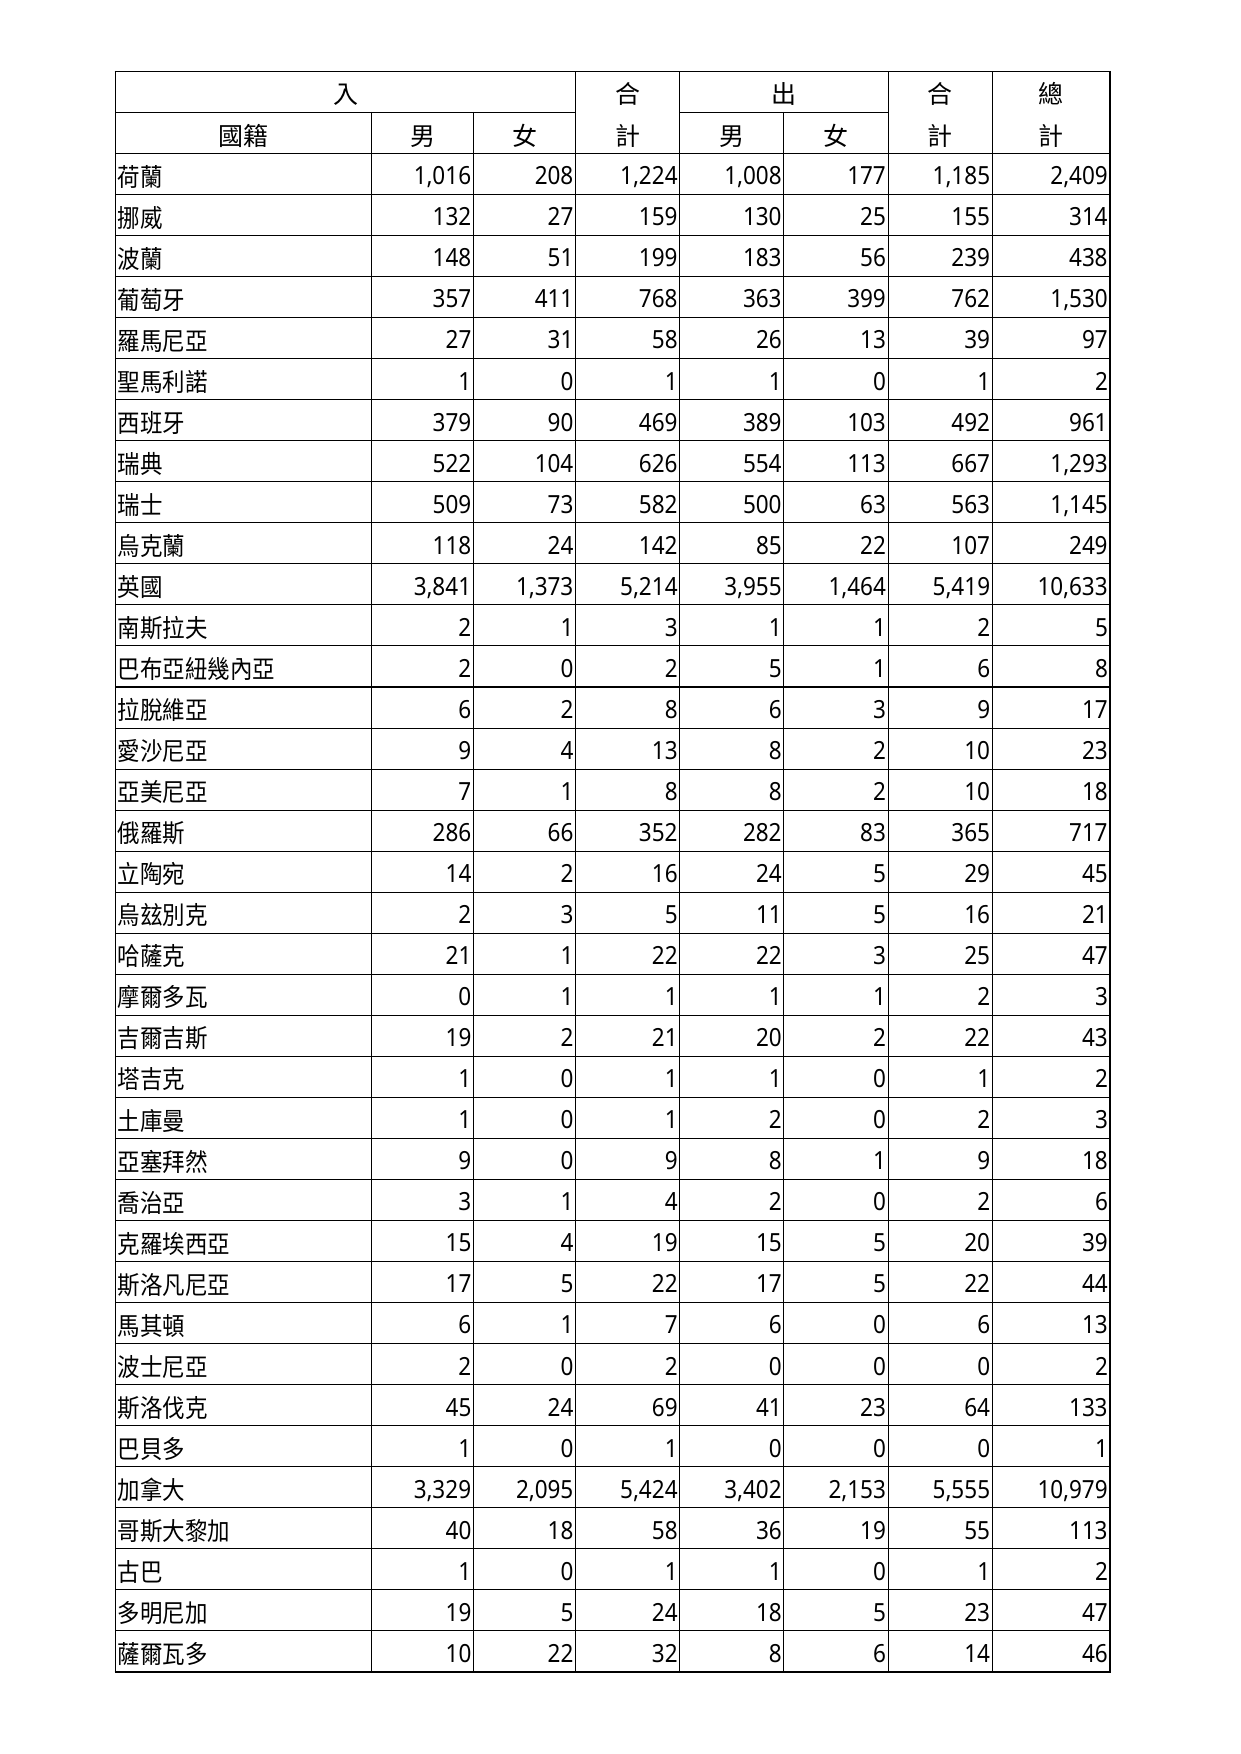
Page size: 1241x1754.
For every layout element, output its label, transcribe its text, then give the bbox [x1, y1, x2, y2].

table_cell 29 [889, 852, 992, 892]
table_cell 1,464 [784, 564, 888, 604]
table_cell 土庫曼 [116, 1098, 371, 1138]
table_cell 19 [784, 1508, 888, 1548]
table_cell 亞美尼亞 [116, 770, 371, 809]
table_cell 塔吉克 [116, 1057, 371, 1097]
table_cell 25 [889, 934, 992, 974]
table_cell 55 [889, 1508, 992, 1548]
table_cell 66 [474, 811, 575, 851]
table_cell 1 [576, 359, 679, 399]
table_cell 10,633 [993, 564, 1109, 604]
table_cell 2 [680, 1098, 783, 1138]
table_cell 58 [576, 1508, 679, 1548]
table_cell 5 [993, 605, 1109, 645]
table_cell 2,409 [993, 154, 1109, 194]
table_cell 118 [372, 523, 473, 563]
table_cell 21 [576, 1016, 679, 1056]
table_cell 愛沙尼亞 [116, 729, 371, 768]
table_cell 18 [993, 1139, 1109, 1179]
table_cell 9 [372, 729, 473, 768]
table_cell 26 [680, 318, 783, 358]
table_cell 23 [784, 1385, 888, 1425]
table_cell 22 [576, 1262, 679, 1302]
table_cell 馬其頓 [116, 1303, 371, 1343]
table_cell 哥斯大黎加 [116, 1508, 371, 1548]
table_cell 0 [784, 1426, 888, 1466]
table_cell 1 [372, 1549, 473, 1589]
table_cell 47 [993, 934, 1109, 974]
table_cell 183 [680, 236, 783, 276]
table_cell 8 [576, 688, 679, 727]
table_cell 5 [784, 1221, 888, 1261]
table_cell 22 [889, 1016, 992, 1056]
table_cell 5,424 [576, 1467, 679, 1507]
table_cell 0 [784, 1303, 888, 1343]
table_cell 554 [680, 441, 783, 481]
table_header 總 [993, 72, 1109, 112]
table_cell 3 [576, 605, 679, 645]
table_cell 286 [372, 811, 473, 851]
table_cell 古巴 [116, 1549, 371, 1589]
table_cell 1 [372, 359, 473, 399]
table_cell 6 [889, 646, 992, 686]
table_cell 500 [680, 482, 783, 522]
table_cell 挪威 [116, 195, 371, 235]
table_cell 563 [889, 482, 992, 522]
table_cell 103 [784, 400, 888, 440]
table_cell 1 [474, 975, 575, 1015]
table_cell 0 [474, 1139, 575, 1179]
table_cell 142 [576, 523, 679, 563]
table_cell 51 [474, 236, 575, 276]
table_cell 1,530 [993, 277, 1109, 317]
table_cell 768 [576, 277, 679, 317]
table_cell 31 [474, 318, 575, 358]
table_cell 5 [474, 1262, 575, 1302]
table_cell 5 [784, 852, 888, 892]
table_cell 17 [993, 688, 1109, 727]
table_cell 9 [372, 1139, 473, 1179]
table_header 出 [680, 72, 888, 112]
table_cell 509 [372, 482, 473, 522]
table_cell 4 [474, 729, 575, 768]
table_cell 438 [993, 236, 1109, 276]
table_cell 薩爾瓦多 [116, 1631, 371, 1671]
table_cell 1 [372, 1057, 473, 1097]
table_cell 5 [576, 893, 679, 933]
table_cell 411 [474, 277, 575, 317]
table_cell 1,224 [576, 154, 679, 194]
table_cell 18 [474, 1508, 575, 1548]
table_cell 22 [474, 1631, 575, 1671]
table_cell 5,214 [576, 564, 679, 604]
table_cell 11 [680, 893, 783, 933]
table_cell 25 [784, 195, 888, 235]
table_cell 1 [576, 1098, 679, 1138]
table_cell 208 [474, 154, 575, 194]
table_cell 239 [889, 236, 992, 276]
table_cell 1 [474, 934, 575, 974]
table_cell 13 [784, 318, 888, 358]
table_cell 2 [889, 975, 992, 1015]
table_cell 哈薩克 [116, 934, 371, 974]
table_cell 2 [372, 1344, 473, 1384]
table_cell 45 [372, 1385, 473, 1425]
table_cell 1 [784, 605, 888, 645]
table_cell 6 [993, 1180, 1109, 1220]
table_cell 10,979 [993, 1467, 1109, 1507]
table_cell 計 [576, 112, 679, 153]
table_cell 3 [784, 688, 888, 727]
table_cell 0 [474, 359, 575, 399]
table_cell 6 [680, 1303, 783, 1343]
table_cell 19 [372, 1016, 473, 1056]
table_cell 2 [889, 1180, 992, 1220]
table_cell 23 [993, 729, 1109, 768]
table_cell 7 [372, 770, 473, 809]
table_cell 104 [474, 441, 575, 481]
table_cell 1,016 [372, 154, 473, 194]
table_cell 6 [784, 1631, 888, 1671]
table_cell 吉爾吉斯 [116, 1016, 371, 1056]
table_cell 1 [680, 1549, 783, 1589]
table_cell 133 [993, 1385, 1109, 1425]
table_cell 626 [576, 441, 679, 481]
table_cell 113 [784, 441, 888, 481]
table_cell 365 [889, 811, 992, 851]
table_cell 27 [474, 195, 575, 235]
table_cell 5 [784, 1590, 888, 1630]
table_cell 男 [680, 113, 783, 153]
table_cell 0 [784, 1344, 888, 1384]
table_cell 4 [576, 1180, 679, 1220]
table_cell 352 [576, 811, 679, 851]
table_cell 22 [680, 934, 783, 974]
table_cell 6 [372, 688, 473, 727]
table_cell 492 [889, 400, 992, 440]
table_cell 加拿大 [116, 1467, 371, 1507]
table_cell 46 [993, 1631, 1109, 1671]
table_cell 39 [889, 318, 992, 358]
table_cell 1 [474, 605, 575, 645]
table_cell 1 [372, 1426, 473, 1466]
table_cell 烏玆別克 [116, 893, 371, 933]
table_cell 9 [889, 688, 992, 727]
table_cell 多明尼加 [116, 1590, 371, 1630]
table_cell 1 [889, 1549, 992, 1589]
table_cell 1 [372, 1098, 473, 1138]
table_cell 2 [784, 770, 888, 809]
table_cell 14 [889, 1631, 992, 1671]
table_cell 1,373 [474, 564, 575, 604]
table_cell 2 [993, 1344, 1109, 1384]
table_cell 女 [784, 113, 888, 153]
table_cell 俄羅斯 [116, 811, 371, 851]
table_cell 2 [576, 1344, 679, 1384]
table_cell 摩爾多瓦 [116, 975, 371, 1015]
table_cell 1 [576, 975, 679, 1015]
table_cell 羅馬尼亞 [116, 318, 371, 358]
table_cell 249 [993, 523, 1109, 563]
table_cell 17 [372, 1262, 473, 1302]
table_cell 83 [784, 811, 888, 851]
table_cell 18 [680, 1590, 783, 1630]
table_cell 0 [474, 1549, 575, 1589]
table_cell 3 [993, 975, 1109, 1015]
table_cell 58 [576, 318, 679, 358]
table_cell 2 [993, 359, 1109, 399]
table_cell 0 [474, 1057, 575, 1097]
table_header 入 [116, 72, 575, 112]
table_cell 4 [474, 1221, 575, 1261]
table_cell 計 [889, 112, 992, 153]
table_header 合 [576, 72, 679, 112]
table_cell 1,293 [993, 441, 1109, 481]
table_cell 22 [576, 934, 679, 974]
table_cell 19 [576, 1221, 679, 1261]
table_cell 9 [889, 1139, 992, 1179]
table_cell 6 [889, 1303, 992, 1343]
table_cell 10 [372, 1631, 473, 1671]
table_header 合 [889, 72, 992, 112]
table_cell 8 [576, 770, 679, 809]
table_cell 45 [993, 852, 1109, 892]
table_cell 1,185 [889, 154, 992, 194]
table_cell 亞塞拜然 [116, 1139, 371, 1179]
table_cell 20 [889, 1221, 992, 1261]
table_cell 389 [680, 400, 783, 440]
table_cell 1 [576, 1549, 679, 1589]
table_cell 1,145 [993, 482, 1109, 522]
table_cell 男 [372, 113, 473, 153]
table_cell 1 [576, 1057, 679, 1097]
table_cell 113 [993, 1508, 1109, 1548]
table_cell 2 [372, 893, 473, 933]
table_cell 1 [889, 1057, 992, 1097]
table_cell 24 [474, 1385, 575, 1425]
table_cell 16 [889, 893, 992, 933]
table_cell 斯洛伐克 [116, 1385, 371, 1425]
table_cell 0 [474, 646, 575, 686]
table_cell 0 [680, 1344, 783, 1384]
table_cell 1 [889, 359, 992, 399]
table_cell 8 [680, 729, 783, 768]
table_cell 1 [576, 1426, 679, 1466]
table_cell 17 [680, 1262, 783, 1302]
table_cell 56 [784, 236, 888, 276]
table_cell 0 [889, 1344, 992, 1384]
table_cell 199 [576, 236, 679, 276]
table_cell 2 [784, 729, 888, 768]
table_cell 314 [993, 195, 1109, 235]
table_cell 155 [889, 195, 992, 235]
table_cell 469 [576, 400, 679, 440]
table_cell 22 [889, 1262, 992, 1302]
table_cell 1 [474, 1303, 575, 1343]
table_cell 13 [993, 1303, 1109, 1343]
table_cell 3 [474, 893, 575, 933]
table_cell 20 [680, 1016, 783, 1056]
table_cell 波蘭 [116, 236, 371, 276]
table_cell 8 [680, 770, 783, 809]
table_cell 女 [474, 113, 575, 153]
table_cell 0 [474, 1344, 575, 1384]
table_cell 27 [372, 318, 473, 358]
table_cell 130 [680, 195, 783, 235]
table_cell 41 [680, 1385, 783, 1425]
table_cell 357 [372, 277, 473, 317]
table_cell 1 [680, 1057, 783, 1097]
table_cell 0 [889, 1426, 992, 1466]
table_cell 5 [474, 1590, 575, 1630]
table_cell 2 [993, 1057, 1109, 1097]
table_cell 瑞士 [116, 482, 371, 522]
table_cell 73 [474, 482, 575, 522]
table_cell 363 [680, 277, 783, 317]
table_cell 0 [474, 1426, 575, 1466]
table_cell 喬治亞 [116, 1180, 371, 1220]
table_cell 8 [993, 646, 1109, 686]
table_cell 14 [372, 852, 473, 892]
table_cell 2 [474, 1016, 575, 1056]
table_cell 英國 [116, 564, 371, 604]
table_cell 16 [576, 852, 679, 892]
table_cell 15 [372, 1221, 473, 1261]
table_cell 3 [372, 1180, 473, 1220]
table_cell 巴布亞紐幾內亞 [116, 646, 371, 686]
table_cell 巴貝多 [116, 1426, 371, 1466]
table_cell 3,841 [372, 564, 473, 604]
table_cell 烏克蘭 [116, 523, 371, 563]
table_cell 43 [993, 1016, 1109, 1056]
table_cell 10 [889, 729, 992, 768]
table_cell 379 [372, 400, 473, 440]
table_cell 24 [474, 523, 575, 563]
table_cell 1 [993, 1426, 1109, 1466]
table_cell 1 [474, 770, 575, 809]
table_cell 西班牙 [116, 400, 371, 440]
table_cell 1 [474, 1180, 575, 1220]
table_cell 177 [784, 154, 888, 194]
table_cell 2 [372, 605, 473, 645]
table_cell 762 [889, 277, 992, 317]
table_cell 0 [784, 1098, 888, 1138]
table_cell 522 [372, 441, 473, 481]
table_cell 3,955 [680, 564, 783, 604]
table_cell 3 [784, 934, 888, 974]
table_cell 44 [993, 1262, 1109, 1302]
table_cell 2 [474, 852, 575, 892]
table_cell 40 [372, 1508, 473, 1548]
table_cell 克羅埃西亞 [116, 1221, 371, 1261]
table_cell 107 [889, 523, 992, 563]
table_cell 63 [784, 482, 888, 522]
table_cell 2 [576, 646, 679, 686]
table_cell 立陶宛 [116, 852, 371, 892]
table_cell 64 [889, 1385, 992, 1425]
table_cell 3,402 [680, 1467, 783, 1507]
table_cell 0 [784, 359, 888, 399]
table_cell 瑞典 [116, 441, 371, 481]
table_cell 聖馬利諾 [116, 359, 371, 399]
table_cell 荷蘭 [116, 154, 371, 194]
table_cell 2 [889, 605, 992, 645]
table_cell 0 [680, 1426, 783, 1466]
table_cell 2 [993, 1549, 1109, 1589]
table_cell 97 [993, 318, 1109, 358]
table_cell 葡萄牙 [116, 277, 371, 317]
table_cell 282 [680, 811, 783, 851]
table_cell 1 [680, 975, 783, 1015]
table_cell 1 [784, 646, 888, 686]
table_cell 961 [993, 400, 1109, 440]
table_cell 0 [372, 975, 473, 1015]
table_cell 國籍 [116, 113, 371, 153]
table_cell 7 [576, 1303, 679, 1343]
table_cell 22 [784, 523, 888, 563]
table_cell 39 [993, 1221, 1109, 1261]
table_cell 21 [372, 934, 473, 974]
table_cell 132 [372, 195, 473, 235]
table_cell 24 [576, 1590, 679, 1630]
table_cell 717 [993, 811, 1109, 851]
table_cell 6 [372, 1303, 473, 1343]
table_cell 0 [474, 1098, 575, 1138]
table_cell 582 [576, 482, 679, 522]
table_cell 19 [372, 1590, 473, 1630]
table_cell 6 [680, 688, 783, 727]
table_cell 399 [784, 277, 888, 317]
table_cell 1 [784, 975, 888, 1015]
table_cell 斯洛凡尼亞 [116, 1262, 371, 1302]
table_cell 90 [474, 400, 575, 440]
table_cell 21 [993, 893, 1109, 933]
table_cell 667 [889, 441, 992, 481]
table_cell 2 [372, 646, 473, 686]
table_cell 南斯拉夫 [116, 605, 371, 645]
table_cell 1 [680, 359, 783, 399]
table_cell 8 [680, 1631, 783, 1671]
table_cell 5,419 [889, 564, 992, 604]
table_cell 0 [784, 1549, 888, 1589]
table_cell 波士尼亞 [116, 1344, 371, 1384]
table_cell 10 [889, 770, 992, 809]
table_cell 69 [576, 1385, 679, 1425]
table_cell 2 [889, 1098, 992, 1138]
table_cell 2,153 [784, 1467, 888, 1507]
table_cell 85 [680, 523, 783, 563]
table_cell 2 [784, 1016, 888, 1056]
table_cell 3,329 [372, 1467, 473, 1507]
table_cell 0 [784, 1180, 888, 1220]
table_cell 計 [993, 112, 1109, 153]
table_cell 1,008 [680, 154, 783, 194]
table_cell 148 [372, 236, 473, 276]
table_cell 5 [784, 1262, 888, 1302]
table_cell 1 [784, 1139, 888, 1179]
table_cell 1 [680, 605, 783, 645]
table_cell 拉脫維亞 [116, 688, 371, 727]
table_cell 9 [576, 1139, 679, 1179]
table_cell 2,095 [474, 1467, 575, 1507]
table_cell 5,555 [889, 1467, 992, 1507]
table_cell 2 [474, 688, 575, 727]
table_cell 5 [680, 646, 783, 686]
table_cell 36 [680, 1508, 783, 1548]
table_cell 3 [993, 1098, 1109, 1138]
table_cell 0 [784, 1057, 888, 1097]
table_cell 32 [576, 1631, 679, 1671]
table_cell 15 [680, 1221, 783, 1261]
table_cell 23 [889, 1590, 992, 1630]
table_cell 13 [576, 729, 679, 768]
table_cell 18 [993, 770, 1109, 809]
table_cell 2 [680, 1180, 783, 1220]
table_cell 159 [576, 195, 679, 235]
table_cell 8 [680, 1139, 783, 1179]
table_cell 47 [993, 1590, 1109, 1630]
table_cell 24 [680, 852, 783, 892]
table_cell 5 [784, 893, 888, 933]
